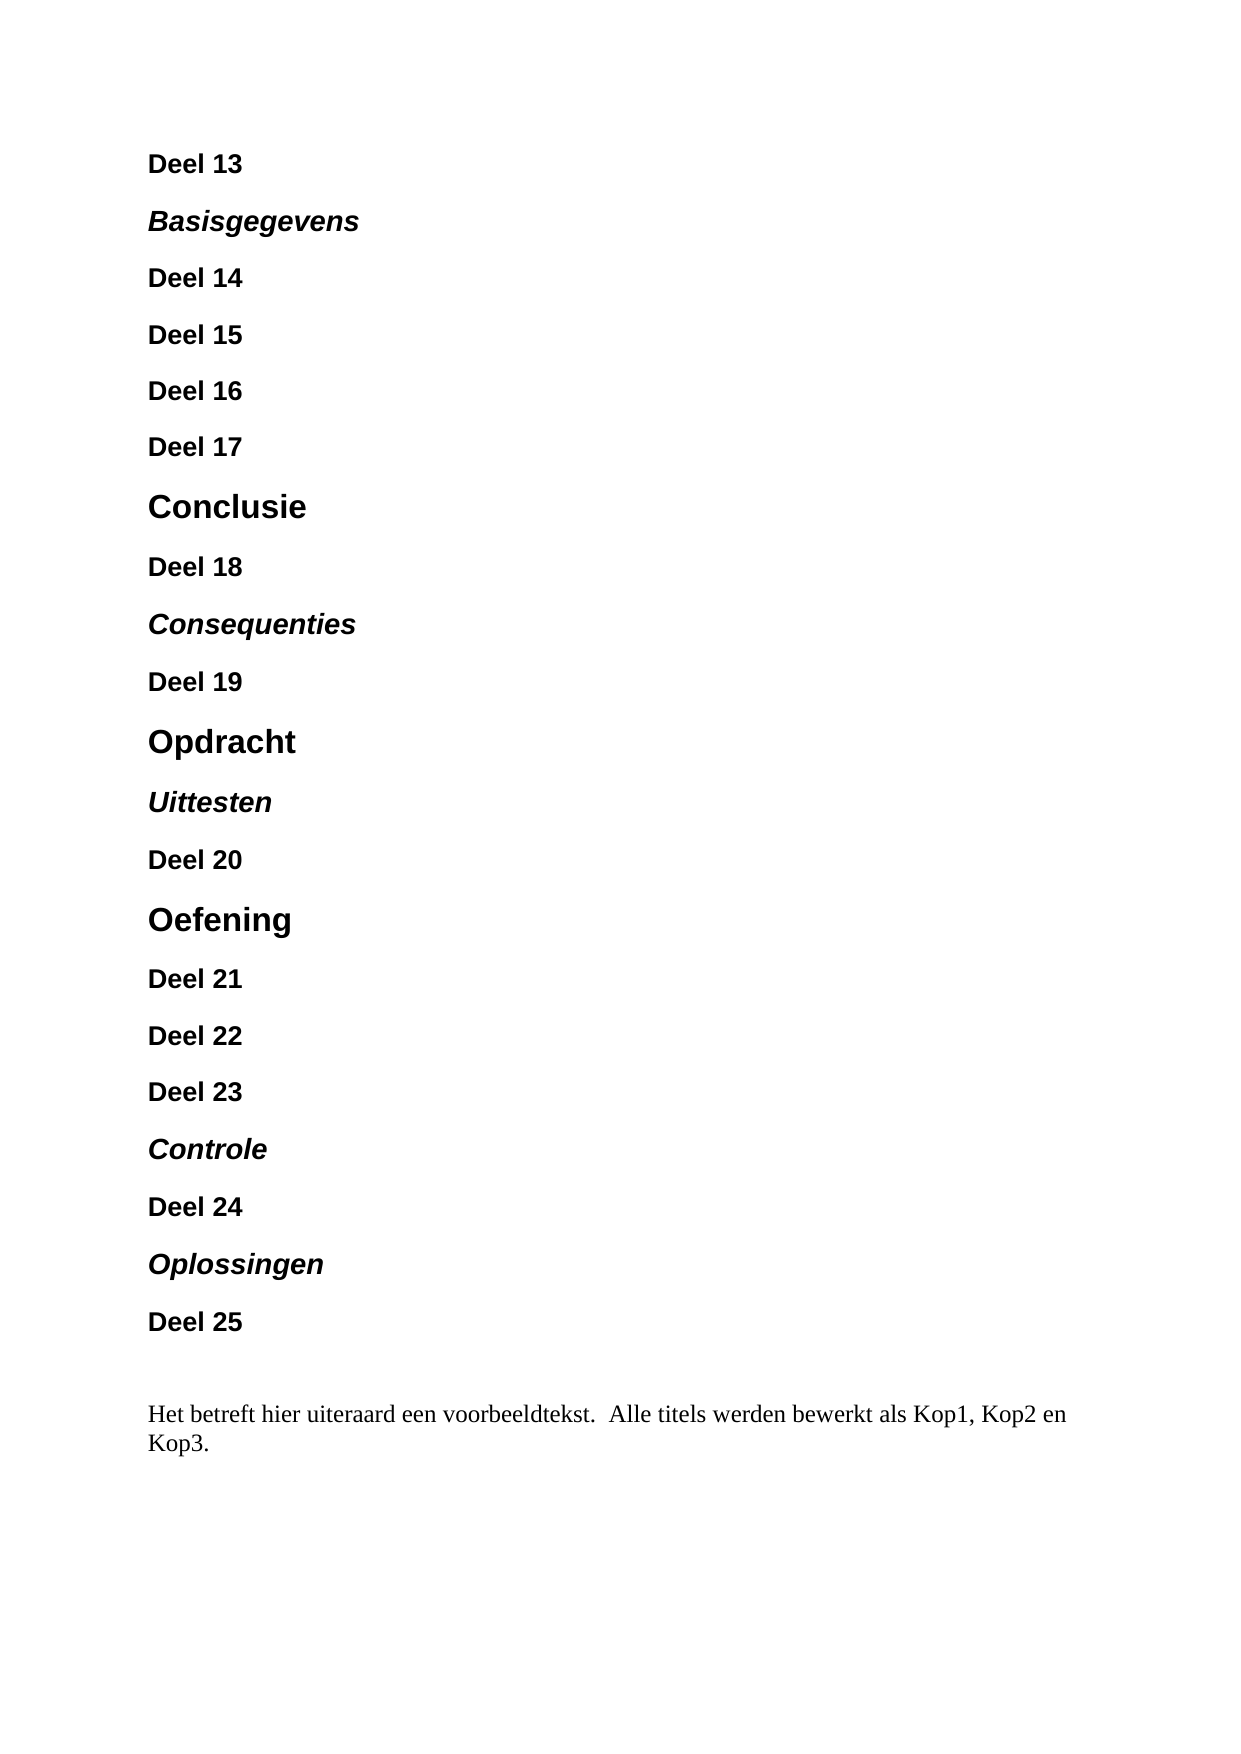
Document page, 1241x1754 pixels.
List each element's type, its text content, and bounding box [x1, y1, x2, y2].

subtitle Deel 18 [148, 551, 1093, 582]
subtitle Deel 21 [148, 963, 1093, 995]
subtitle Deel 20 [148, 844, 1093, 875]
subtitle Uittesten [148, 785, 1093, 819]
subtitle Oplossingen [148, 1247, 1093, 1281]
subtitle Deel 14 [148, 262, 1093, 294]
subtitle Oefening [148, 900, 1093, 938]
subtitle Consequenties [148, 607, 1093, 641]
subtitle Deel 22 [148, 1020, 1093, 1051]
subtitle Deel 23 [148, 1076, 1093, 1107]
subtitle Deel 19 [148, 666, 1093, 697]
subtitle Conclusie [148, 487, 1093, 526]
subtitle Controle [148, 1132, 1093, 1166]
subtitle Deel 17 [148, 431, 1093, 462]
text Het betreft hier uiteraard een voorbeeldtekst. Alle titels werden bewerkt als Kop1, Kop2 en Kop3. [148, 1399, 1093, 1457]
subtitle Opdracht [148, 722, 1093, 760]
subtitle Basisgegevens [148, 204, 1093, 237]
subtitle Deel 24 [148, 1191, 1093, 1222]
subtitle Deel 16 [148, 375, 1093, 406]
subtitle Deel 13 [148, 148, 1093, 179]
subtitle Deel 15 [148, 319, 1093, 350]
subtitle Deel 25 [148, 1306, 1093, 1337]
